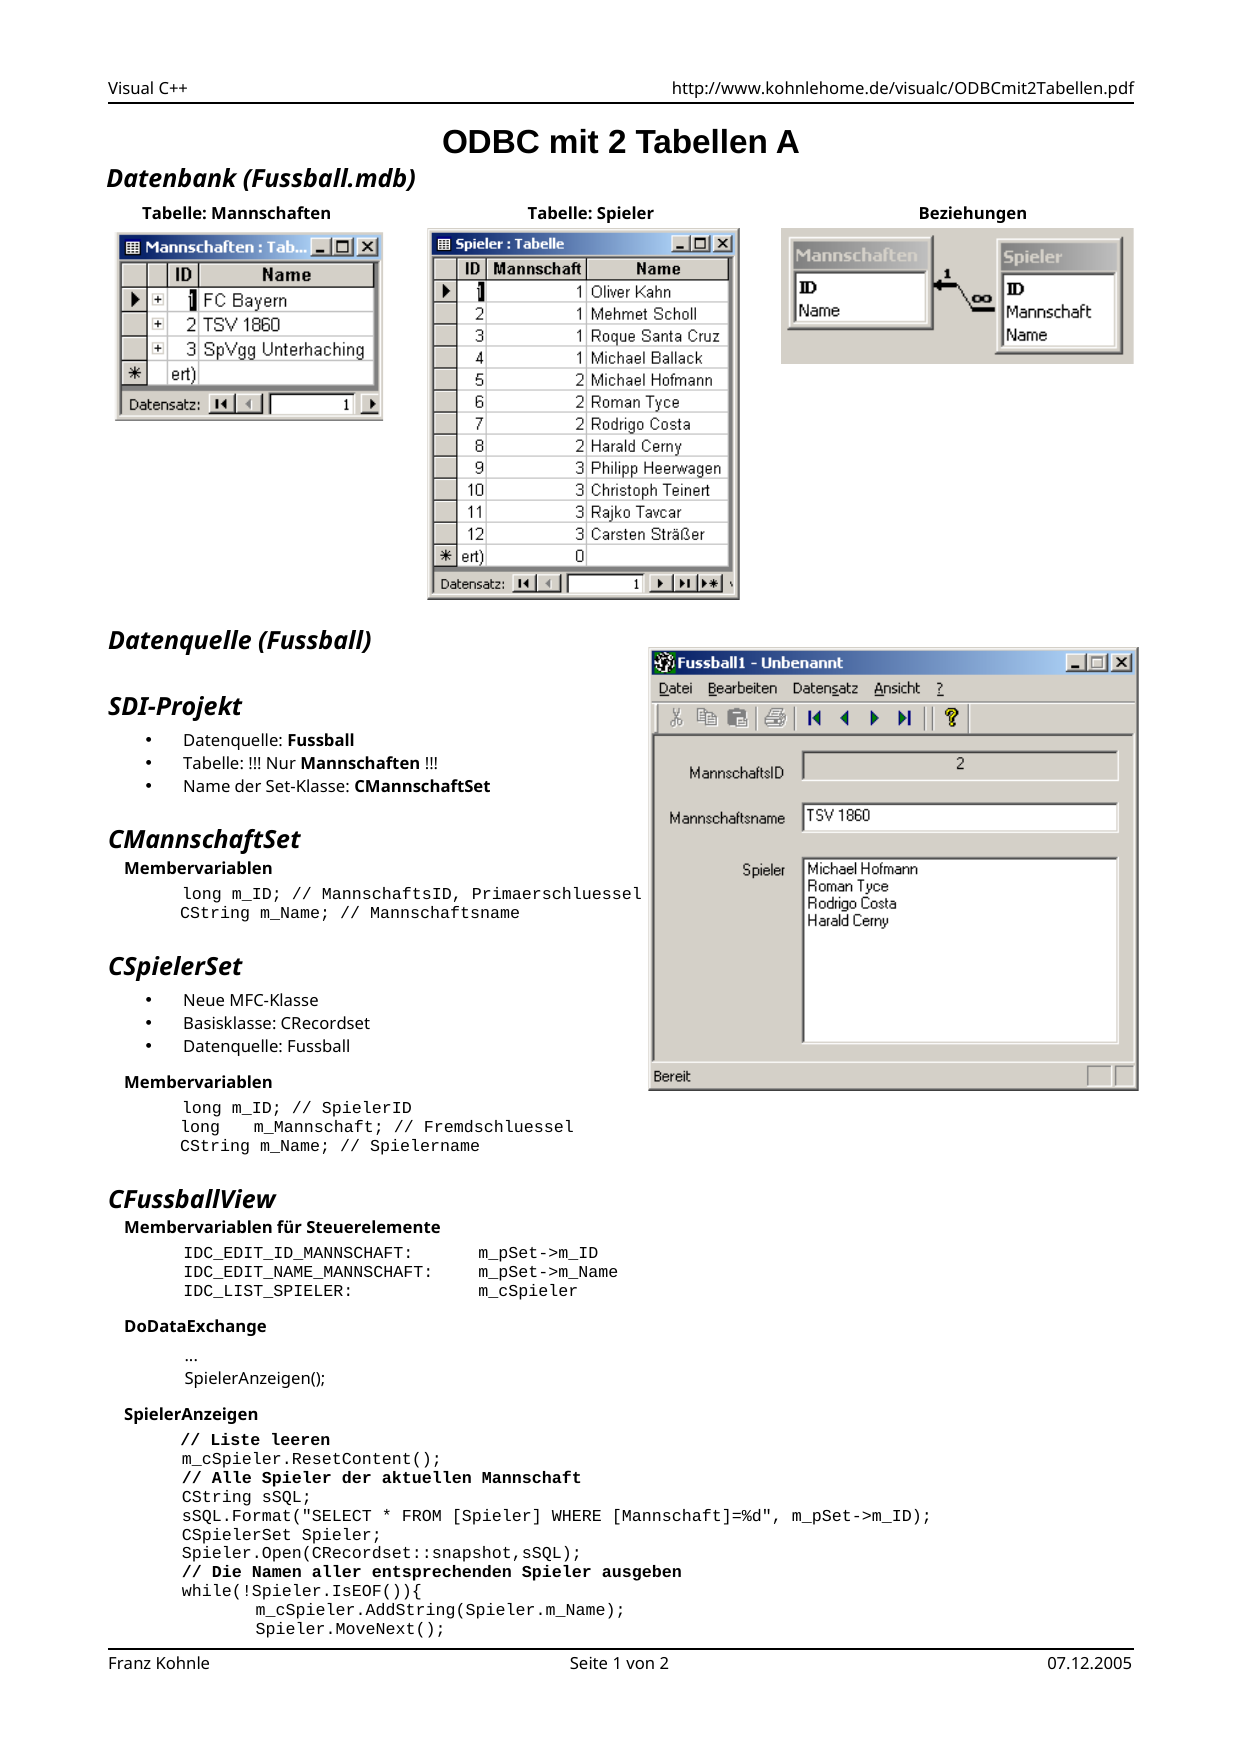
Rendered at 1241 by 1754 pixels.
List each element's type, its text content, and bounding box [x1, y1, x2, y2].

subtitle Membervariablen [124, 856, 648, 879]
text IDC_LIST_SPIELER: m_cSpieler [109, 1283, 1134, 1302]
picture [427, 228, 740, 600]
subtitle DoDataExchange [124, 1314, 1134, 1337]
text Spieler.Open(CRecordset::snapshot,sSQL); [108, 1545, 1134, 1564]
text long m_ID; // SpielerID [108, 1099, 1134, 1118]
text Spieler.MoveNext(); [108, 1621, 1134, 1640]
text CString m_Name; // Spielername [106, 1137, 1134, 1156]
text while(!Spieler.IsEOF()){ [108, 1583, 1134, 1602]
text IDC_EDIT_ID_MANNSCHAFT: m_pSet->m_ID [109, 1245, 1134, 1264]
title ODBC mit 2 Tabellen A [108, 124, 1134, 161]
picture [648, 647, 1139, 1091]
text long m_ID; // MannschaftsID, Primaerschluessel [108, 886, 648, 904]
subtitle SpielerAnzeigen [124, 1402, 1134, 1425]
list Tabelle: !!! Nur Mannschaften !!! [145, 751, 648, 774]
subtitle Datenbank (Fussball.mdb) [106, 161, 1134, 195]
text m_cSpieler.ResetContent(); [108, 1450, 1134, 1469]
subtitle Tabelle: Mannschaften Tabelle: Spieler Beziehungen [142, 201, 1134, 224]
text long m_Mannschaft; // Fremdschluessel [106, 1118, 1134, 1137]
subtitle CFussballView [108, 1181, 1134, 1215]
subtitle Membervariablen [124, 1070, 1134, 1093]
text ... [184, 1343, 1134, 1366]
list Basisklasse: CRecordset [145, 1012, 648, 1035]
text // Liste leeren [180, 1431, 1134, 1450]
subtitle SDI-Projekt [108, 688, 648, 722]
subtitle CSpielerSet [108, 948, 648, 982]
text // Alle Spieler der aktuellen Mannschaft [108, 1469, 1134, 1488]
text SpielerAnzeigen(); [184, 1366, 1134, 1389]
text CString sSQL; [108, 1488, 1134, 1507]
text CString m_Name; // Mannschaftsname [106, 904, 648, 923]
text // Die Namen aller entsprechenden Spieler ausgeben [108, 1564, 1134, 1583]
text CSpielerSet Spieler; [108, 1526, 1134, 1545]
picture [114, 232, 384, 421]
picture [781, 228, 1134, 364]
text sSQL.Format("SELECT * FROM [Spieler] WHERE [Mannschaft]=%d", m_pSet->m_ID); [108, 1507, 1134, 1526]
subtitle CMannschaftSet [108, 822, 648, 856]
text IDC_EDIT_NAME_MANNSCHAFT: m_pSet->m_Name [109, 1264, 1134, 1283]
subtitle Datenquelle (Fussball) [108, 623, 1134, 657]
list Neue MFC-Klasse [145, 989, 648, 1012]
subtitle Membervariablen für Steuerelemente [124, 1215, 1134, 1238]
list Datenquelle: Fussball [145, 1035, 648, 1058]
text m_cSpieler.AddString(Spieler.m_Name); [108, 1602, 1134, 1621]
list Name der Set-Klasse: CMannschaftSet [145, 774, 648, 797]
list Datenquelle: Fussball [145, 728, 648, 751]
